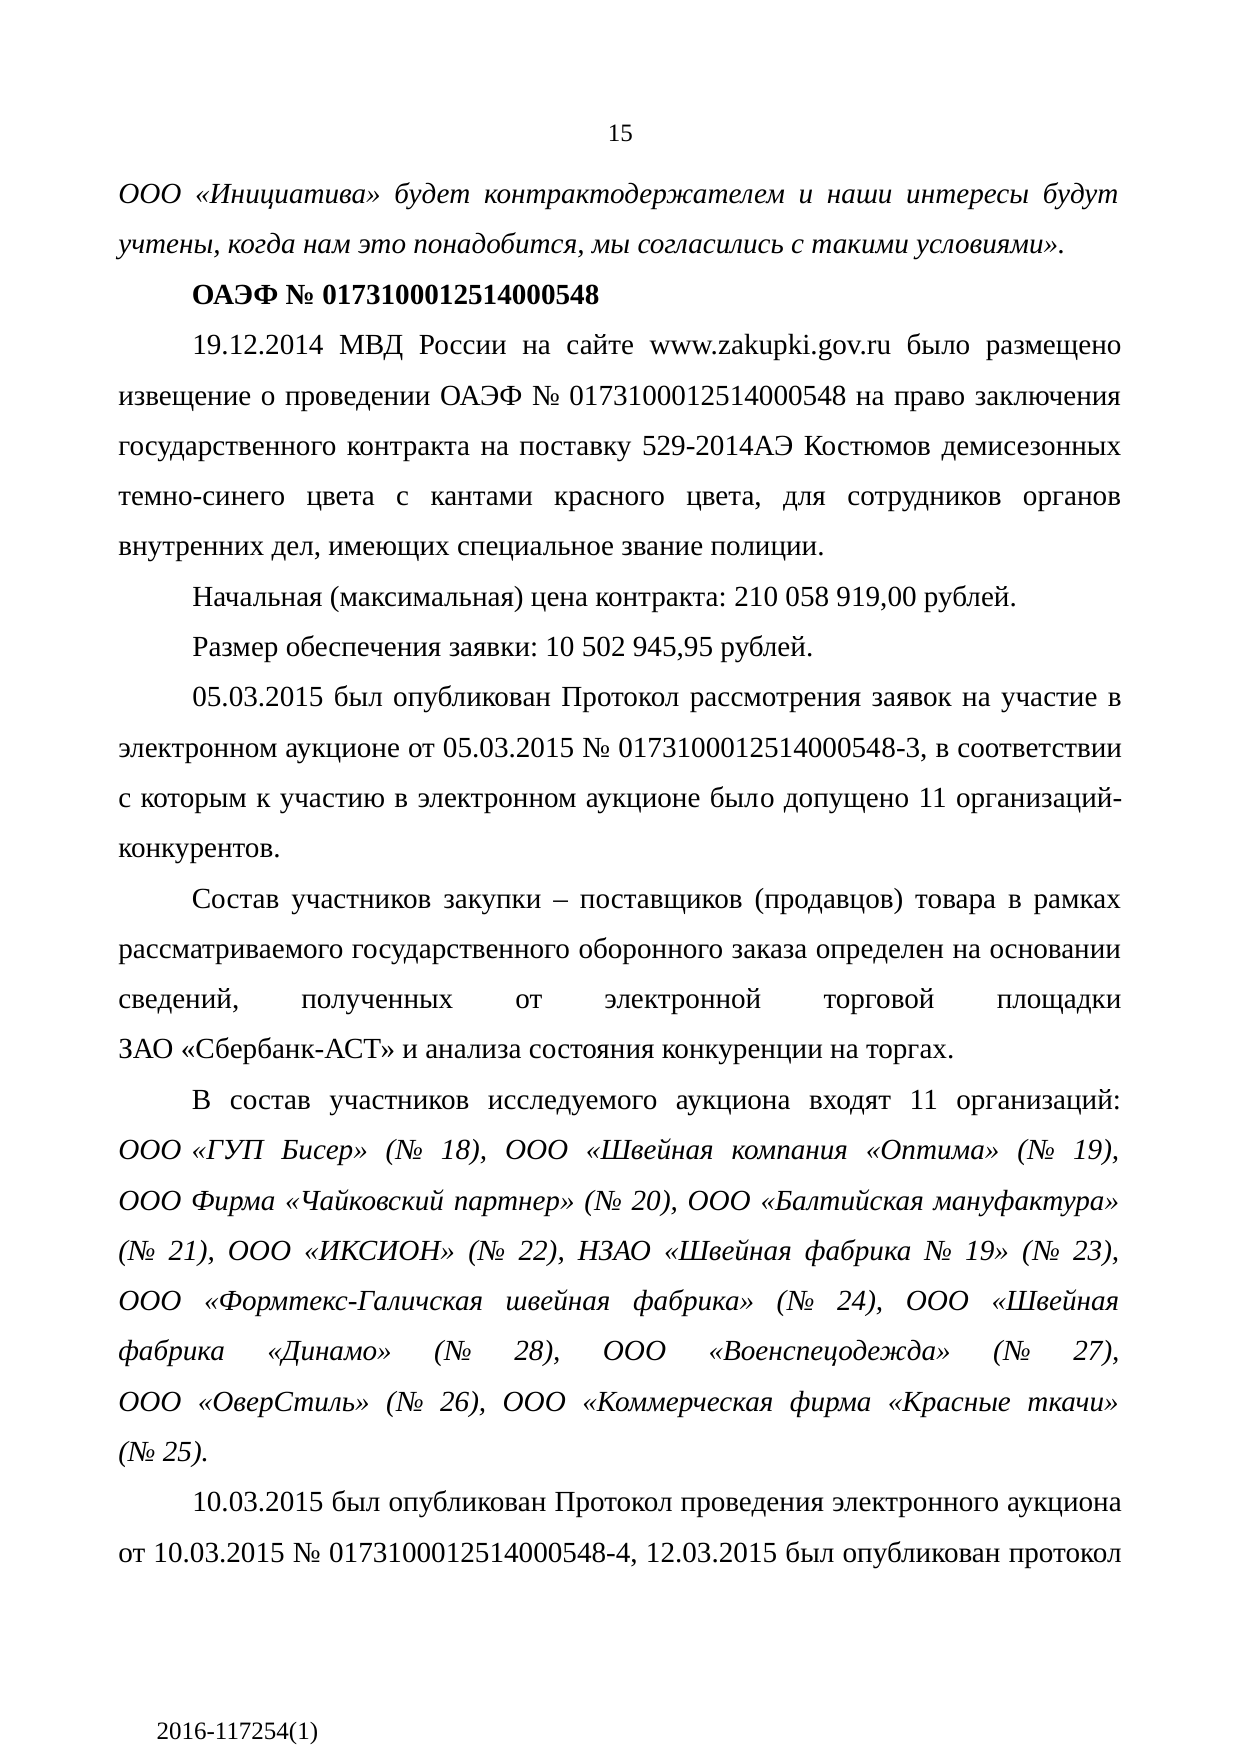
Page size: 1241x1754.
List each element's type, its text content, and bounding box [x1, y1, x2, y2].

text В состав участников исследуемого аукциона входят 11 организаций: ООО «ГУП Бисер» (№ 18), ООО «Швейная компания «Оптима» (№ 19), ООО Фирма «Чайковский партнер» (№ 20), ООО «Балтийская мануфактура» (№ 21), ООО «ИКСИОН» (№ 22), НЗАО «Швейная фабрика № 19» (№ 23), ООО «Формтекс-Галичская швейная фабрика» (№ 24), ООО «Швейная фабрика «Динамо» (№ 28), ООО «Военспецодежда» (№ 27), ООО «ОверСтиль» (№ 26), ООО «Коммерческая фирма «Красные ткачи» (№ 25). [118, 1082, 1122, 1468]
text ООО «Инициатива» будет контрактодержателем и наши интересы будут учтены, когда нам это понадобится, мы согласились с такими условиями». [118, 176, 1122, 260]
text 10.03.2015 был опубликован Протокол проведения электронного аукциона от 10.03.2015 № 0173100012514000548-4, 12.03.2015 был опубликован протокол [118, 1484, 1122, 1568]
text 19.12.2014 МВД России на сайте www.zakupki.gov.ru было размещено извещение о проведении ОАЭФ № 0173100012514000548 на право заключения государственного контракта на поставку 529-2014АЭ Костюмов демисезонных темно-синего цвета с кантами красного цвета, для сотрудников органов внутренних дел, имеющих специальное звание полиции. [118, 327, 1122, 562]
text Размер обеспечения заявки: 10 502 945,95 рублей. [118, 629, 1122, 663]
text 05.03.2015 был опубликован Протокол рассмотрения заявок на участие в электронном аукционе от 05.03.2015 № 0173100012514000548-3, в соответствии с которым к участию в электронном аукционе было допущено 11 организаций-конкурентов. [118, 679, 1122, 864]
text ОАЭФ № 0173100012514000548 [118, 277, 1122, 311]
text Состав участников закупки – поставщиков (продавцов) товара в рамках рассматриваемого государственного оборонного заказа определен на основании сведений, полученных от электронной торговой площадки ЗАО «Сбербанк-АСТ» и анализа состояния конкуренции на торгах. [118, 881, 1122, 1065]
text Начальная (максимальная) цена контракта: 210 058 919,00 рублей. [118, 579, 1122, 612]
